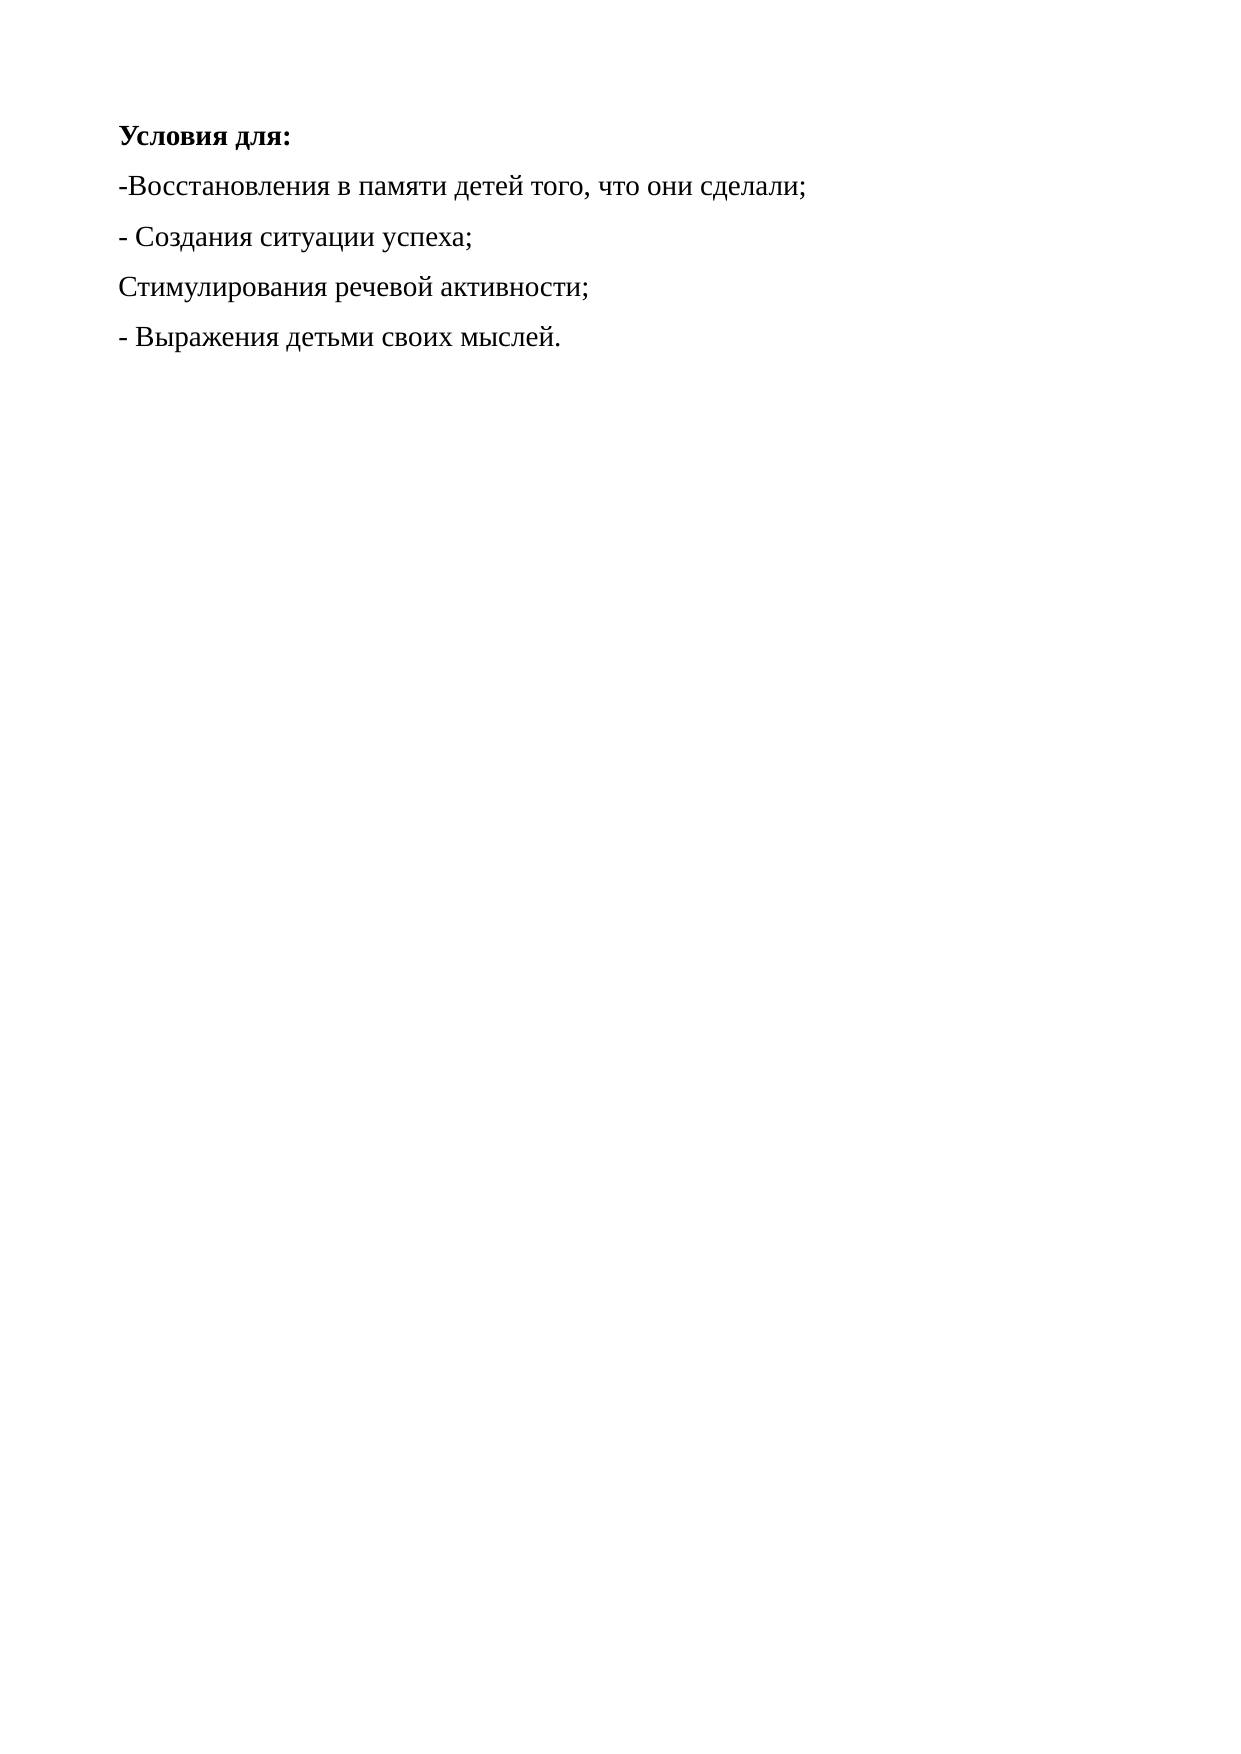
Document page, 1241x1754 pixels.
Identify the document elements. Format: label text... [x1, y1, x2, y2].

text Стимулирования речевой активности; [118, 269, 1122, 303]
text - Создания ситуации успеха; [118, 219, 1122, 252]
text Условия для: [118, 118, 1122, 152]
text -Восстановления в памяти детей того, что они сделали; [118, 168, 1122, 202]
text - Выражения детьми своих мыслей. [118, 319, 1122, 353]
